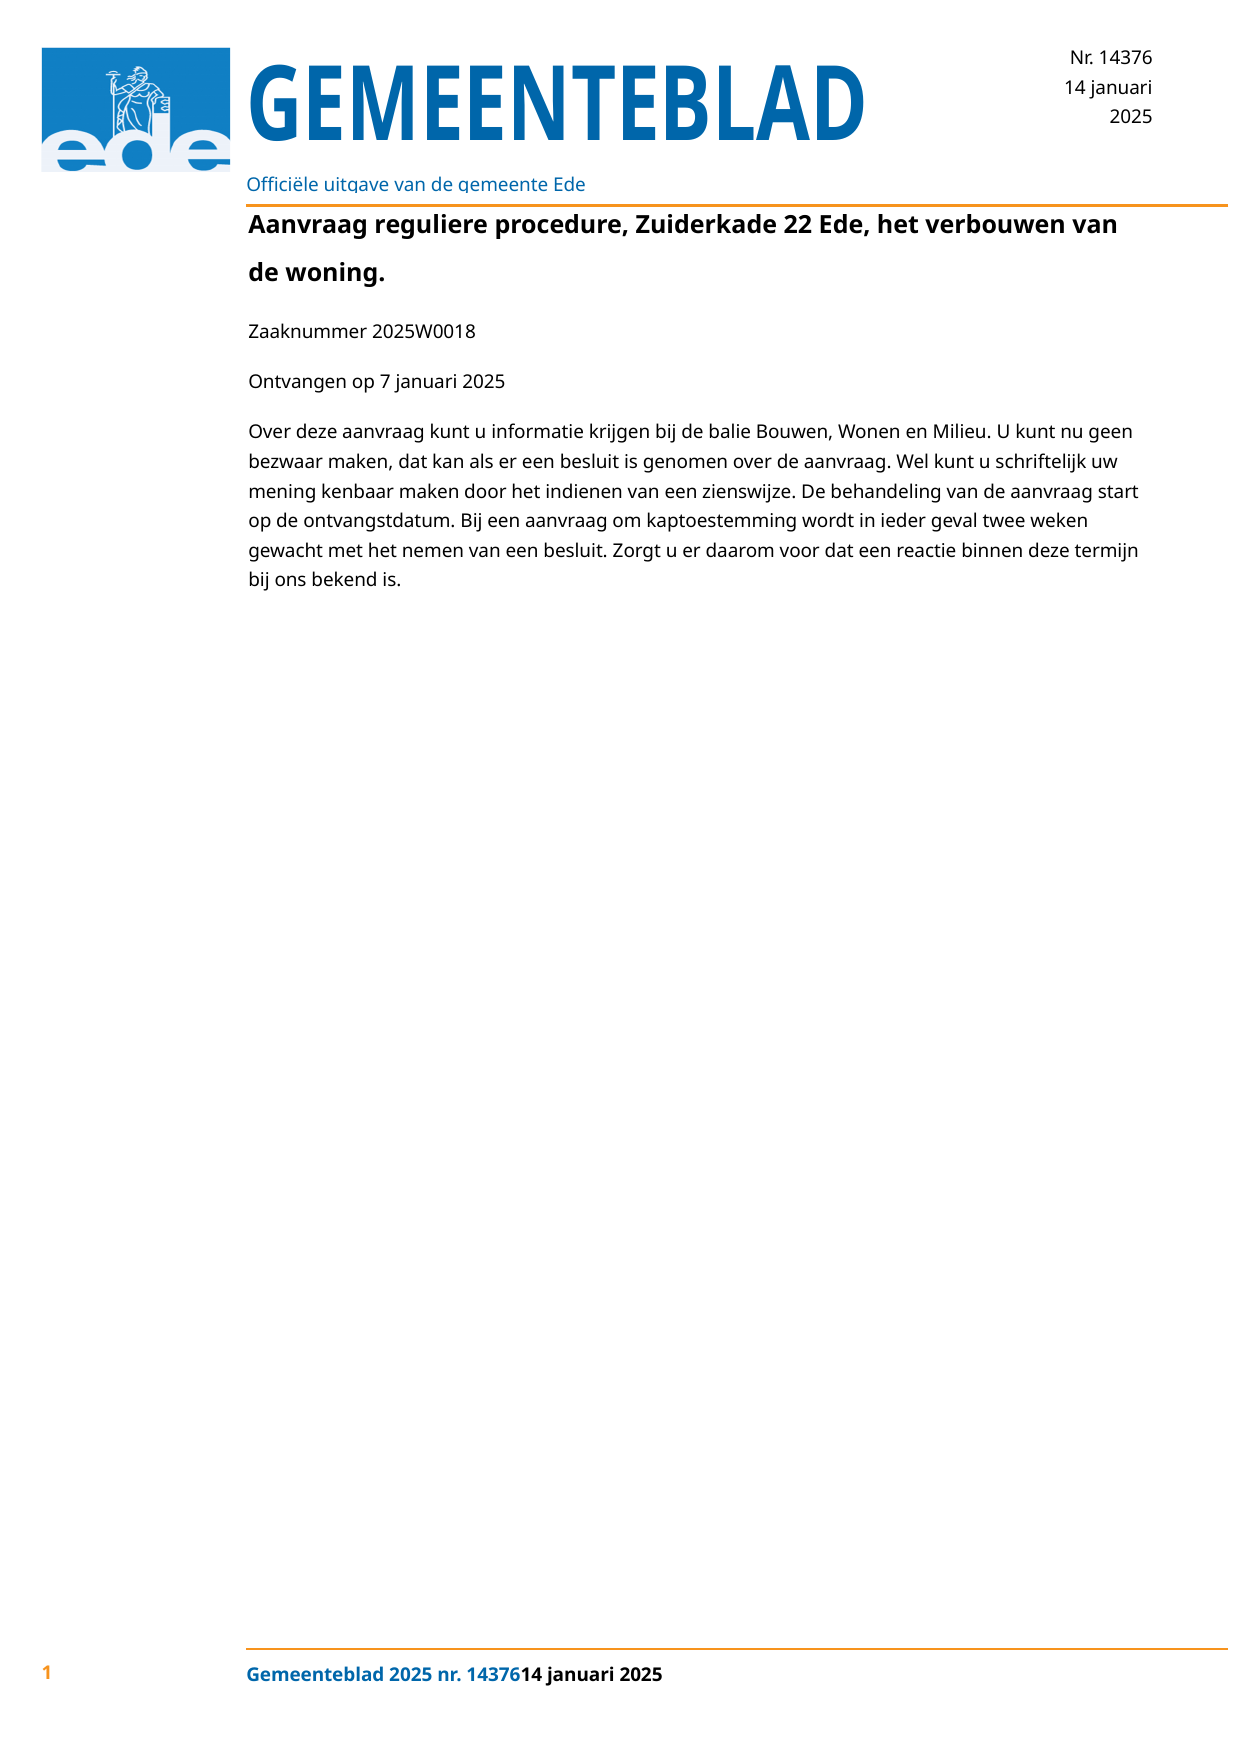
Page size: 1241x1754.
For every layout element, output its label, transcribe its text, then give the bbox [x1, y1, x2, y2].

text Over deze aanvraag kunt u informatie krijgen bij de balie Bouwen, Wonen en Milieu. U kunt nu geen bezwaar maken, dat kan als er een besluit is genomen over de aanvraag. Wel kunt u schriftelijk uw mening kenbaar maken door het indienen van een zienswijze. De behandeling van de aanvraag start op de ontvangstdatum. Bij een aanvraag om kaptoestemming wordt in ieder geval twee weken gewacht met het nemen van een besluit. Zorgt u er daarom voor dat een reactie binnen deze termijn bij ons bekend is. [248, 419, 1152, 592]
picture [41, 47, 231, 172]
text Aanvraag reguliere procedure, Zuiderkade 22 Ede, het verbouwen van de woning. [248, 207, 1152, 288]
text Ontvangen op 7 januari 2025 [248, 368, 1152, 394]
text Zaaknummer 2025W0018 [248, 318, 1152, 344]
